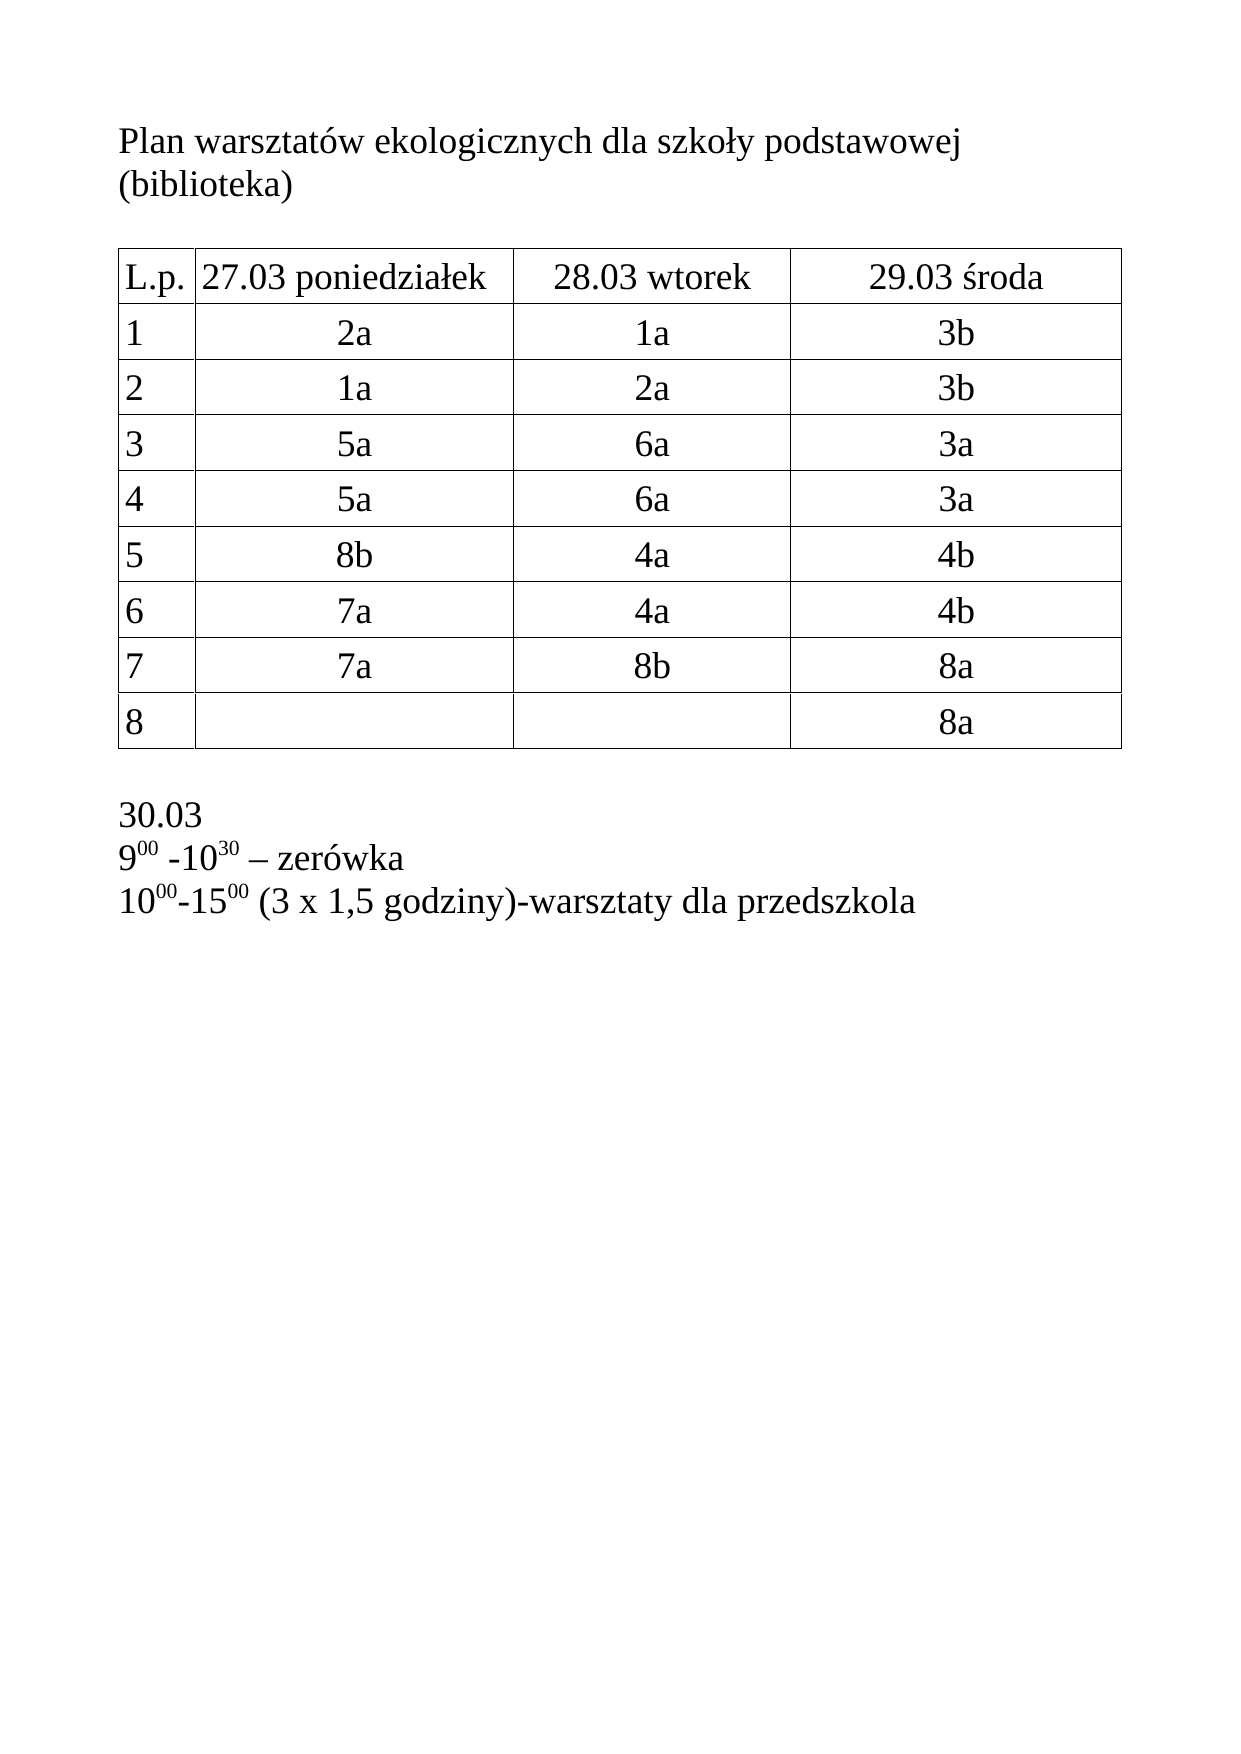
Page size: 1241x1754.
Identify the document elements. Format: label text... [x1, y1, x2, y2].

table_cell 1 [119, 304, 194, 359]
text 1000-1500 (3 x 1,5 godziny)-warsztaty dla przedszkola [118, 878, 1122, 922]
table_cell 2 [119, 360, 194, 414]
table_cell 4a [514, 527, 790, 581]
table_cell 5a [196, 415, 513, 470]
table_cell 3a [791, 415, 1121, 470]
text 30.03 [118, 792, 1122, 835]
table_cell 3 [119, 415, 194, 470]
table_cell [514, 694, 790, 748]
table_cell 3b [791, 360, 1121, 414]
table_cell 4a [514, 582, 790, 637]
text Plan warsztatów ekologicznych dla szkoły podstawowej (biblioteka) [118, 118, 1122, 204]
table_cell 4b [791, 527, 1121, 581]
table_cell 5 [119, 527, 194, 581]
table_cell 6a [514, 471, 790, 526]
table_cell 6 [119, 582, 194, 637]
text 900 -1030 – zerówka [118, 835, 1122, 878]
table_cell 5a [196, 471, 513, 526]
table_cell 8a [791, 638, 1121, 692]
table_cell 7 [119, 638, 194, 692]
table_cell 1a [514, 304, 790, 359]
table_cell 2a [196, 304, 513, 359]
table_header 27.03 poniedziałek [196, 249, 513, 303]
table_cell 3a [791, 471, 1121, 526]
table_cell [196, 694, 513, 748]
table_header 28.03 wtorek [514, 249, 790, 303]
table_header 29.03 środa [791, 249, 1121, 303]
table_cell 2a [514, 360, 790, 414]
table_cell 1a [196, 360, 513, 414]
table_header L.p. [119, 249, 194, 303]
table_cell 4 [119, 471, 194, 526]
table_cell 8a [791, 694, 1121, 748]
table_cell 3b [791, 304, 1121, 359]
table_cell 4b [791, 582, 1121, 637]
table_cell 8b [514, 638, 790, 692]
table_cell 7a [196, 582, 513, 637]
table_cell 8b [196, 527, 513, 581]
table_cell 6a [514, 415, 790, 470]
table_cell 7a [196, 638, 513, 692]
table_cell 8 [119, 694, 194, 748]
